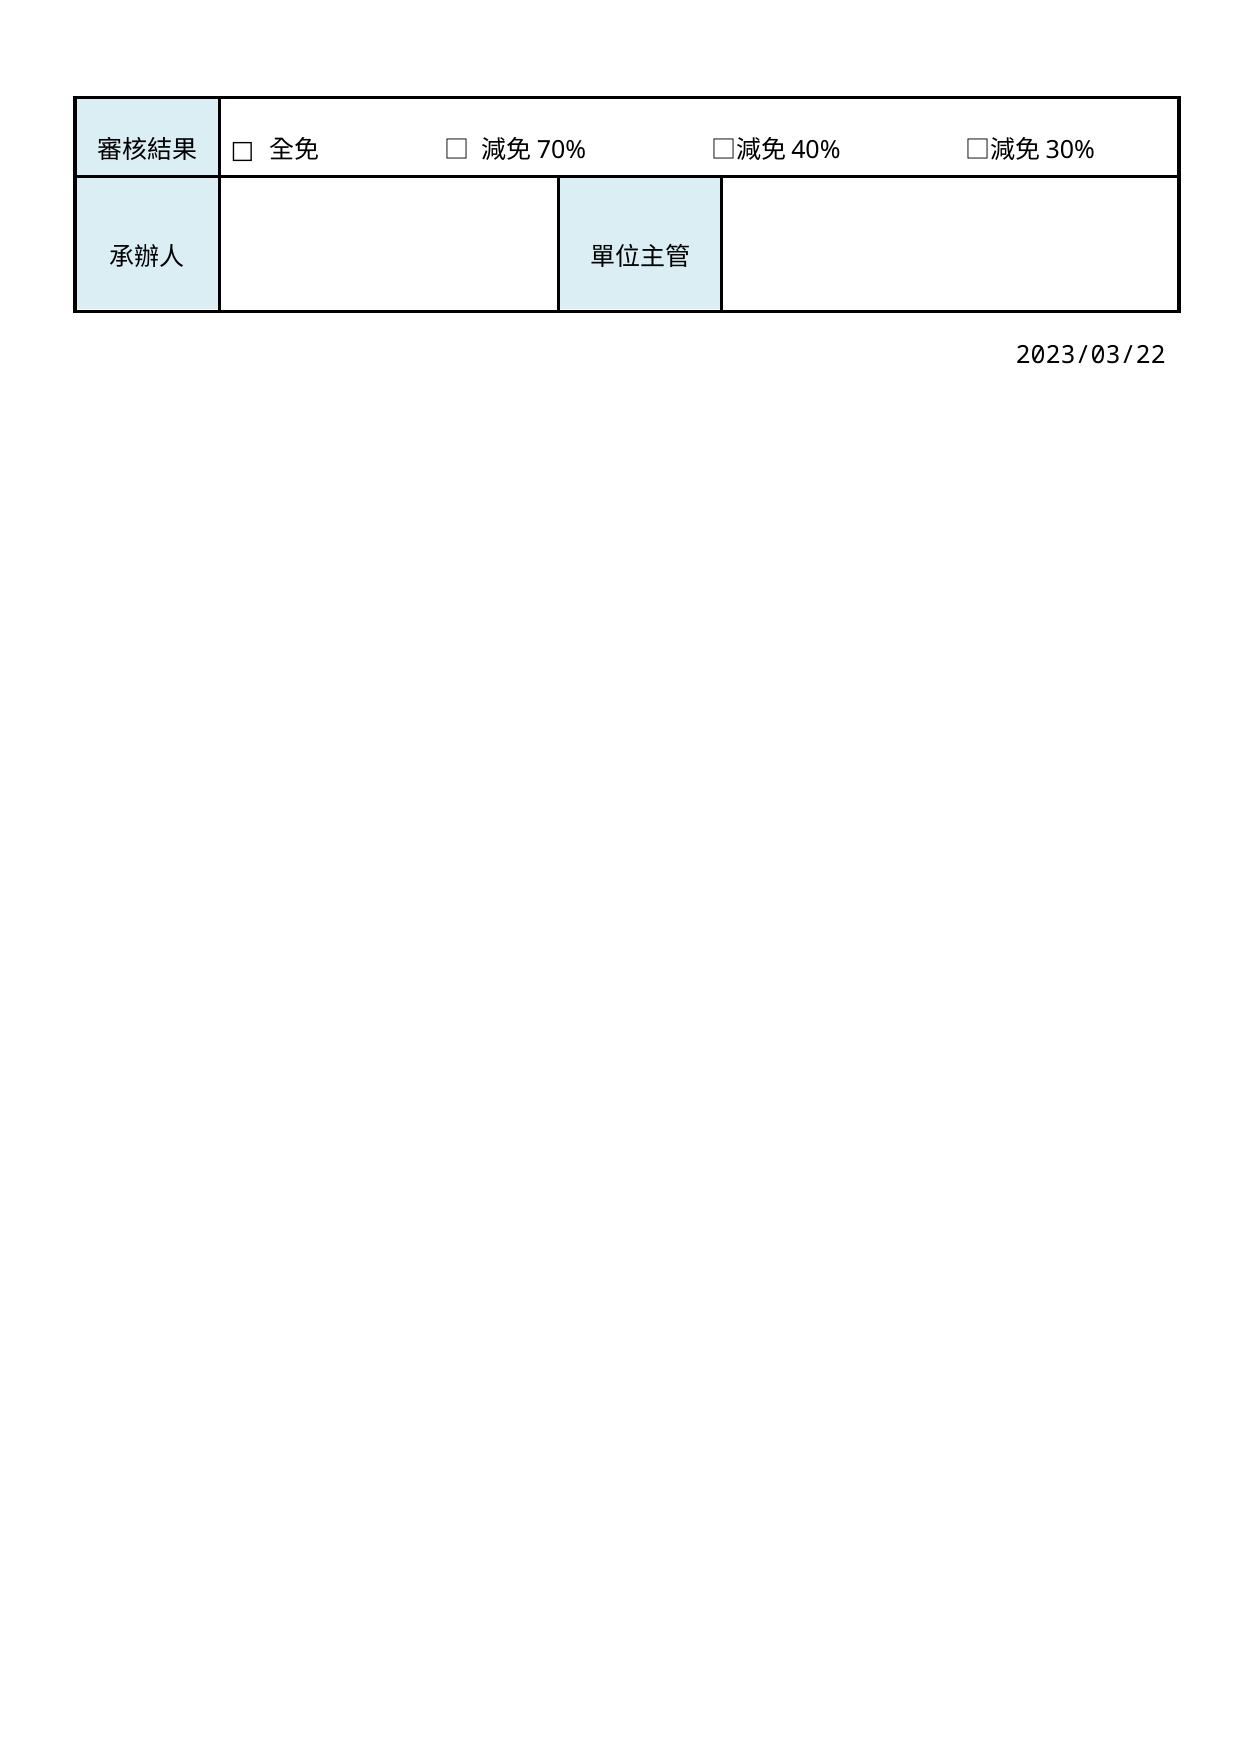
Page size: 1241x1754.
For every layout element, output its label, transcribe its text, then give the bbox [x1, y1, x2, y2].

table_cell □ 全免 □ 減免70% □減免40% □減免30% [221, 99, 1177, 175]
text 2023/03/22 [75, 313, 1165, 375]
table_cell 審核結果 [77, 99, 218, 175]
table_cell [221, 178, 557, 309]
table_cell [723, 178, 1177, 309]
table_cell 單位主管 [560, 178, 720, 309]
table_cell 承辦人 [77, 178, 218, 309]
